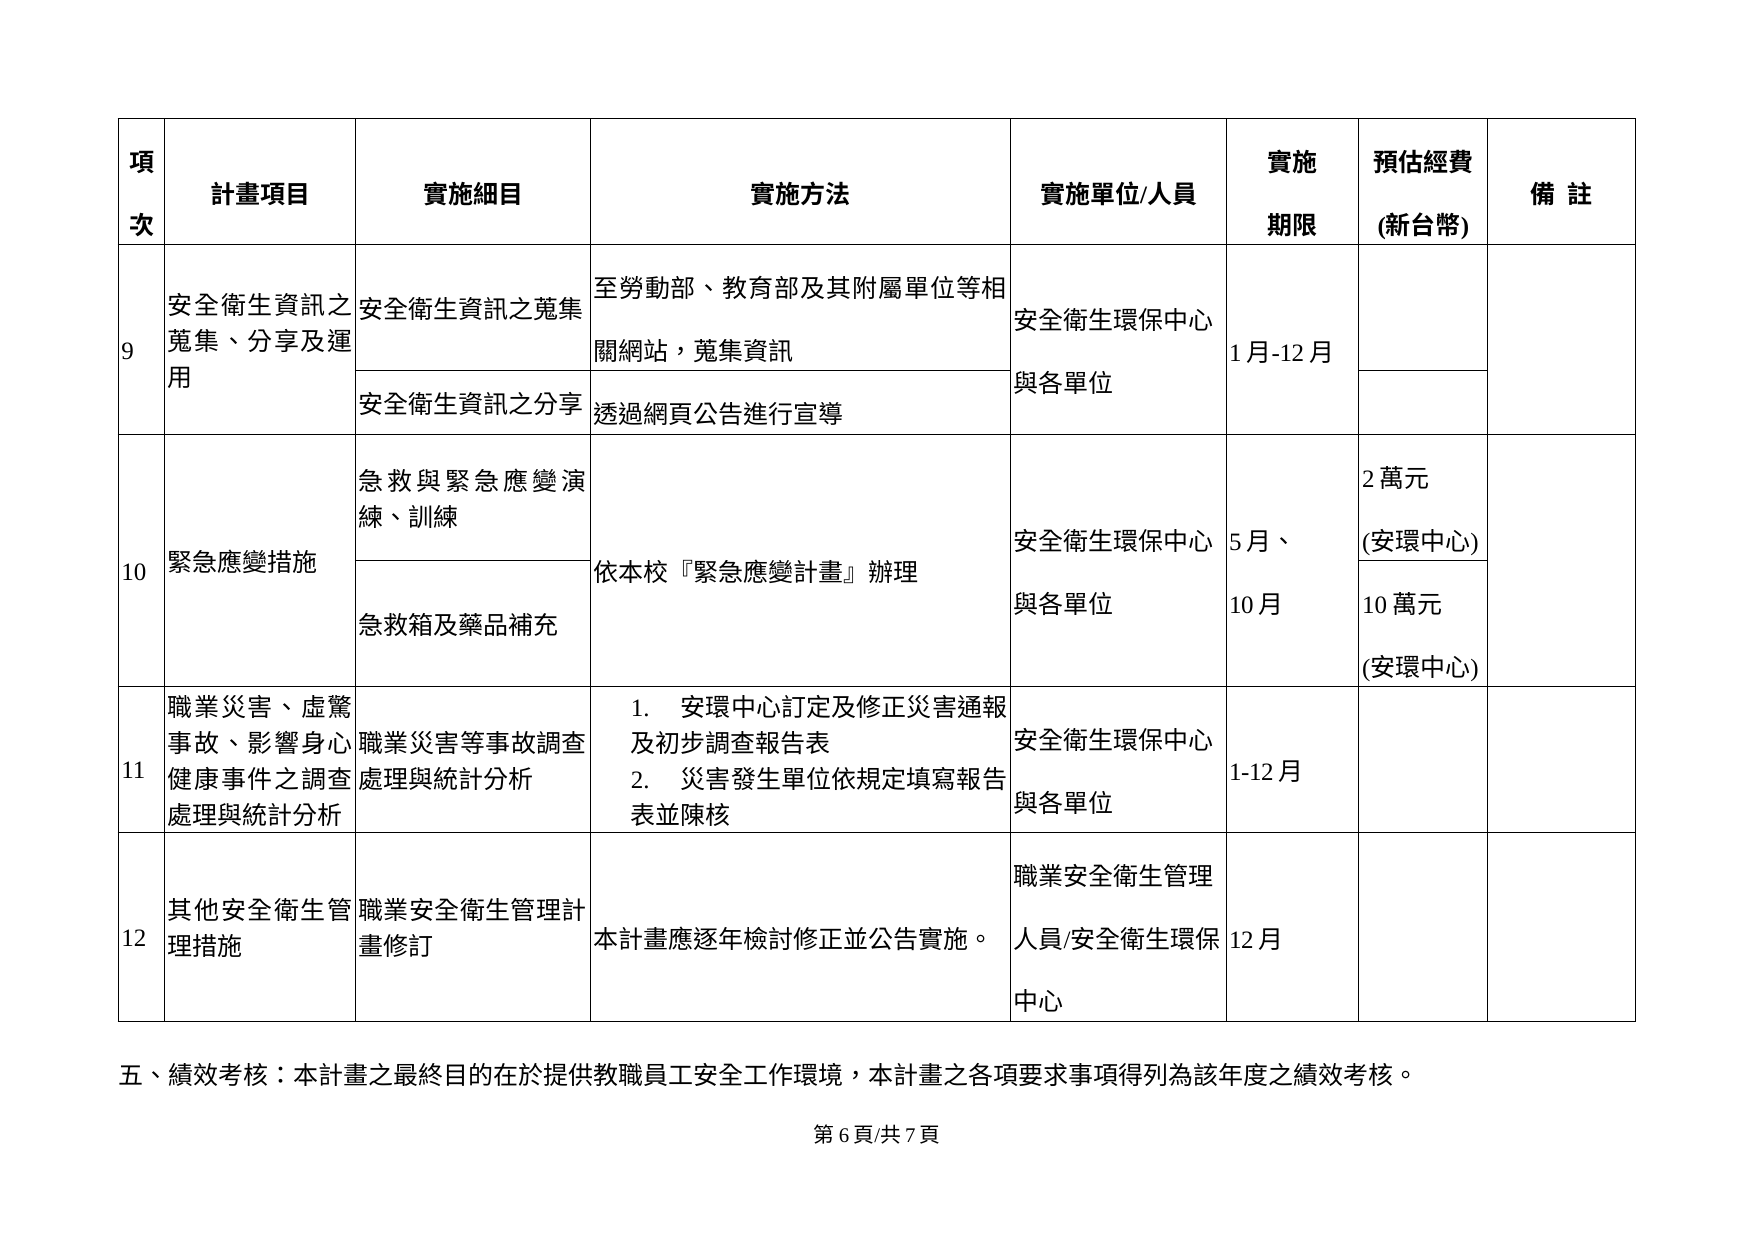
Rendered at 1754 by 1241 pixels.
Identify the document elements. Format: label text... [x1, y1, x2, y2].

table_header 實施方法 [591, 119, 1010, 244]
table_header 實施 期限 [1227, 119, 1358, 244]
table_cell 急救箱及藥品補充 [356, 561, 590, 686]
table_cell 安全衛生環保中心與各單位 [1011, 245, 1226, 434]
table_cell 依本校『緊急應變計畫』辦理 [591, 435, 1010, 686]
text 五、績效考核：本計畫之最終目的在於提供教職員工安全工作環境，本計畫之各項要求事項得列為該年度之績效考核。 [118, 1032, 1636, 1094]
table_header 實施細目 [356, 119, 590, 244]
table_cell 安全衛生環保中心與各單位 [1011, 687, 1226, 832]
table_cell 職業災害、虛驚事故、影響身心健康事件之調查處理與統計分析 [165, 687, 355, 832]
table_cell 其他安全衛生管理措施 [165, 833, 355, 1021]
table_cell 職業災害等事故調查處理與統計分析 [356, 687, 590, 832]
table_cell 1月-12月 [1227, 245, 1358, 434]
table_cell 安全衛生資訊之分享 [356, 371, 590, 434]
table_cell [1359, 687, 1487, 832]
table_cell [1359, 833, 1487, 1021]
table_cell 職業安全衛生管理計畫修訂 [356, 833, 590, 1021]
table_cell 10萬元 (安環中心) [1359, 561, 1487, 686]
table_cell 至勞動部、教育部及其附屬單位等相關網站，蒐集資訊 [591, 245, 1010, 370]
table_cell 透過網頁公告進行宣導 [591, 371, 1010, 434]
table_cell 職業安全衛生管理人員/安全衛生環保中心 [1011, 833, 1226, 1021]
table_header 項 次 [119, 119, 164, 244]
table_cell 本計畫應逐年檢討修正並公告實施。 [591, 833, 1010, 1021]
table_cell [1488, 833, 1635, 1021]
table_cell 11 [119, 687, 164, 832]
table_cell [1359, 371, 1487, 434]
table_cell [1488, 245, 1635, 434]
table_cell 緊急應變措施 [165, 435, 355, 686]
table_cell [1488, 687, 1635, 832]
table_cell 安全衛生資訊之蒐集 [356, 245, 590, 370]
table_cell 安全衛生環保中心與各單位 [1011, 435, 1226, 686]
table_cell [1359, 245, 1487, 370]
table_header 備 註 [1488, 119, 1635, 244]
table_cell 10 [119, 435, 164, 686]
table_cell 2萬元 (安環中心) [1359, 435, 1487, 560]
table_cell 1-12月 [1227, 687, 1358, 832]
table_cell 安全衛生資訊之蒐集、分享及運用 [165, 245, 355, 434]
table_cell 9 [119, 245, 164, 434]
table_cell 5月、 10月 [1227, 435, 1358, 686]
table_header 計畫項目 [165, 119, 355, 244]
table_header 預估經費 (新台幣) [1359, 119, 1487, 244]
table_cell [1488, 435, 1635, 686]
table_cell 急救與緊急應變演練、訓練 [356, 435, 590, 560]
table_cell 安環中心訂定及修正災害通報及初步調查報告表 災害發生單位依規定填寫報告表並陳核 [591, 687, 1010, 832]
table_cell 12月 [1227, 833, 1358, 1021]
table_header 實施單位/人員 [1011, 119, 1226, 244]
table_cell 12 [119, 833, 164, 1021]
